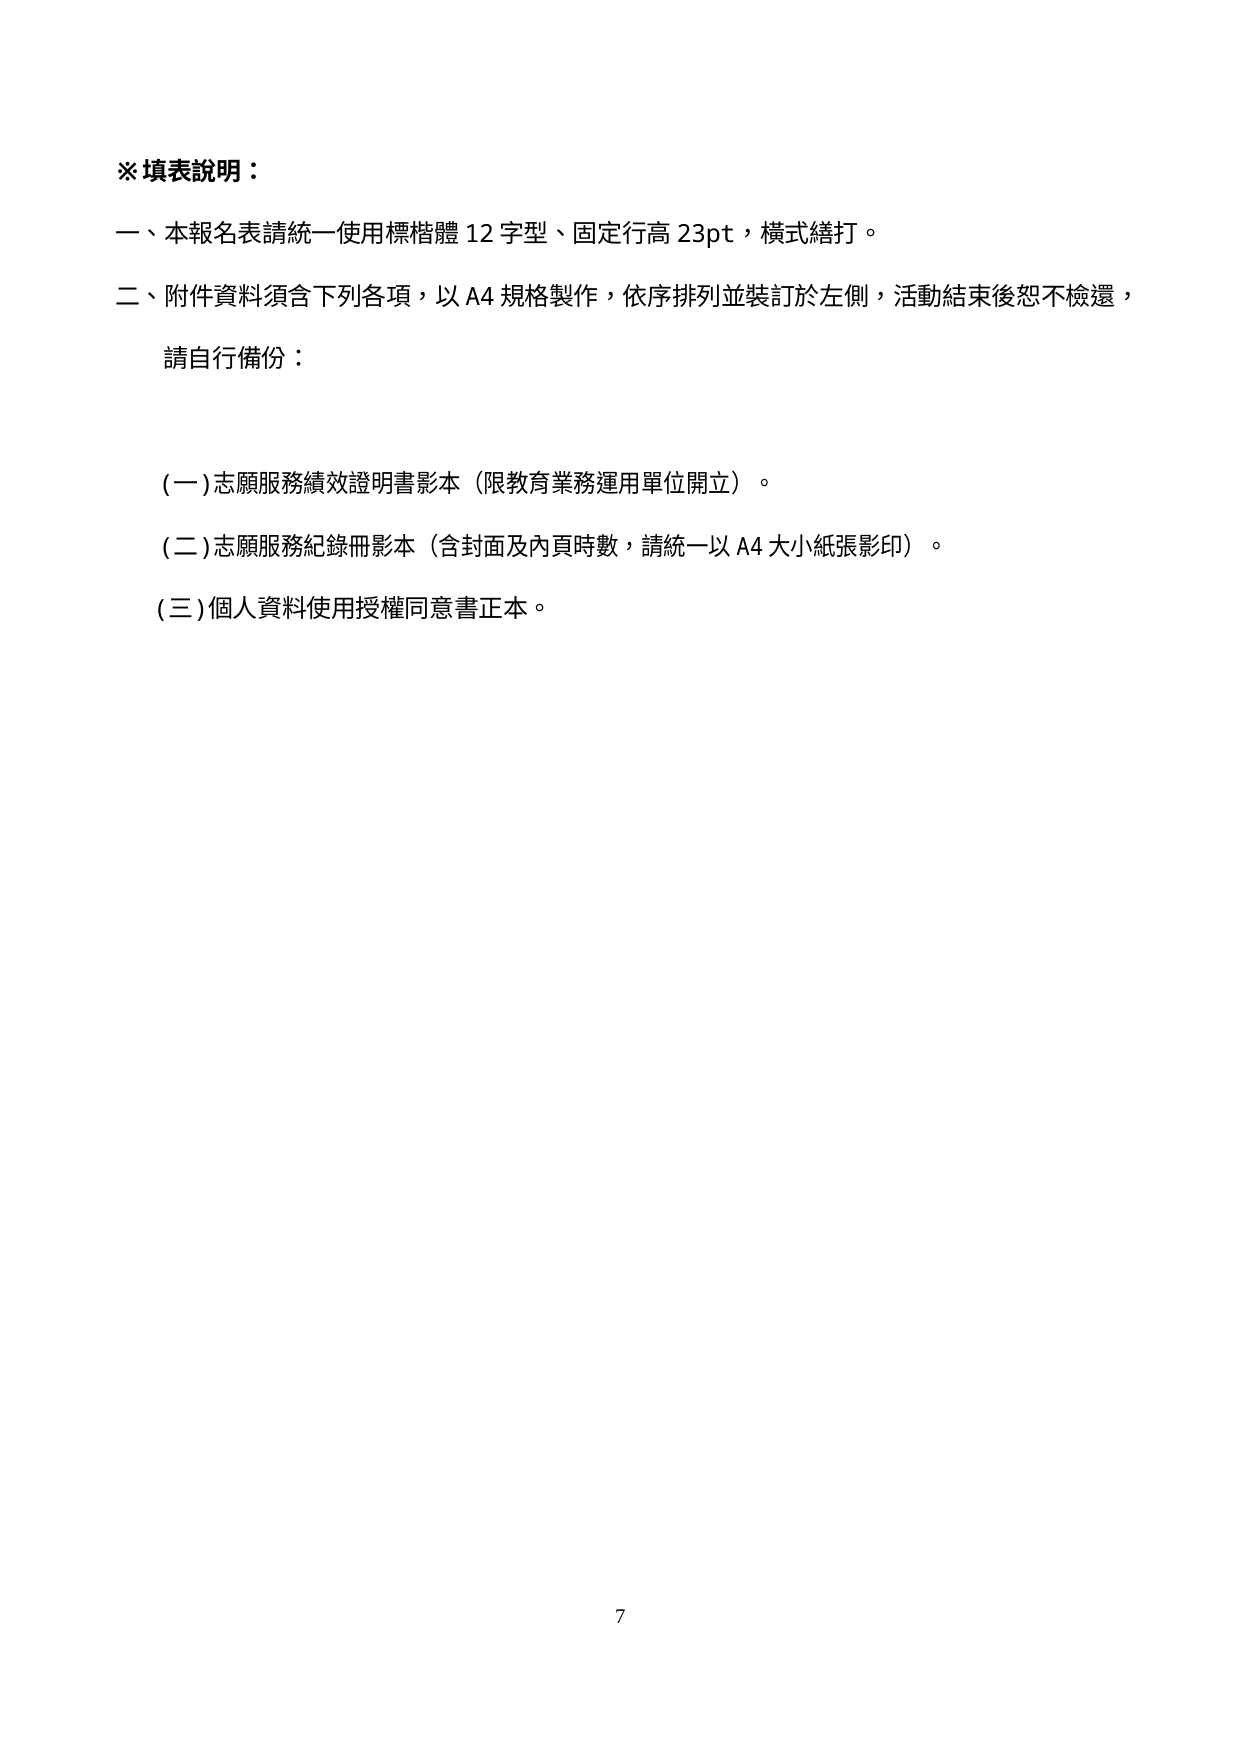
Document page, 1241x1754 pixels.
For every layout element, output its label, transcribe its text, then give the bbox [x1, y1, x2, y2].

text ※填表說明： [112, 127, 1128, 190]
text 一、本報名表請統一使用標楷體12字型、固定行高23pt，橫式繕打。 [115, 190, 1128, 252]
text 二、附件資料須含下列各項，以A4規格製作，依序排列並裝訂於左側，活動結束後恕不檢還，請自行備份： [115, 252, 1128, 377]
text (一)志願服務績效證明書影本（限教育業務運用單位開立）。 [115, 440, 1128, 502]
text (三)個人資料使用授權同意書正本。 [153, 565, 1128, 627]
text (二)志願服務紀錄冊影本（含封面及內頁時數，請統一以A4大小紙張影印）。 [115, 502, 1128, 565]
